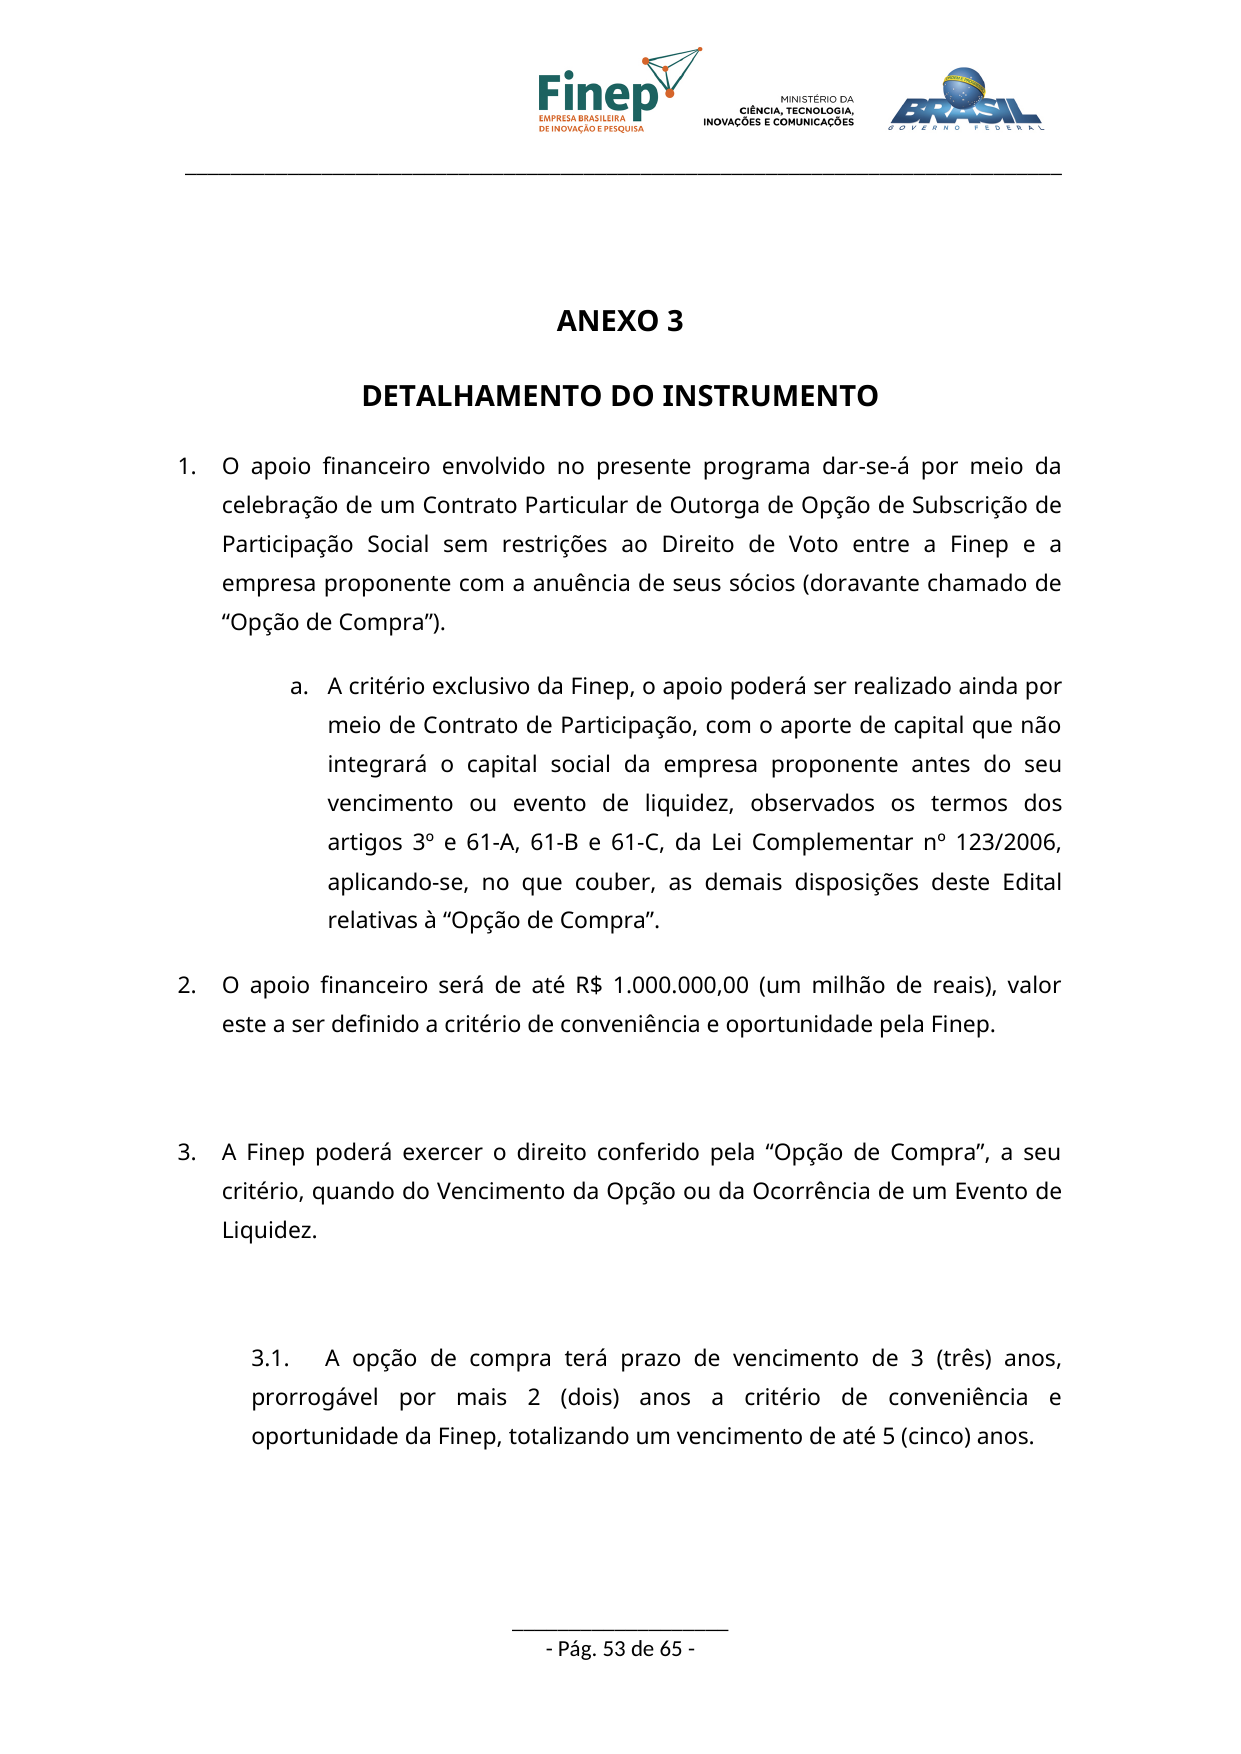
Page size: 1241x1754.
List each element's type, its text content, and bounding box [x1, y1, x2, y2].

list O apoio financeiro será de até R$ 1.000.000,00 (um milhão de reais), valor este a ser definido a critério de conveniência e oportunidade pela Finep. [177, 968, 1063, 1039]
text ANEXO 3 [177, 301, 1063, 340]
list O apoio financeiro envolvido no presente programa dar-se-á por meio da celebração de um Contrato Particular de Outorga de Opção de Subscrição de Participação Social sem restrições ao Direito de Voto entre a Finep e a empresa proponente com a anuência de seus sócios (doravante chamado de “Opção de Compra”). [177, 450, 1063, 637]
list A opção de compra terá prazo de vencimento de 3 (três) anos, prorrogável por mais 2 (dois) anos a critério de conveniência e oportunidade da Finep, totalizando um vencimento de até 5 (cinco) anos. [251, 1342, 1063, 1451]
list A critério exclusivo da Finep, o apoio poderá ser realizado ainda por meio de Contrato de Participação, com o aporte de capital que não integrará o capital social da empresa proponente antes do seu vencimento ou evento de liquidez, observados os termos dos artigos 3º e 61-A, 61-B e 61-C, da Lei Complementar nº 123/2006, aplicando-se, no que couber, as demais disposições deste Edital relativas à “Opção de Compra”. [290, 670, 1063, 936]
list A Finep poderá exercer o direito conferido pela “Opção de Compra”, a seu critério, quando do Vencimento da Opção ou da Ocorrência de um Evento de Liquidez. [177, 1136, 1063, 1245]
text DETALHAMENTO DO INSTRUMENTO [177, 375, 1063, 415]
